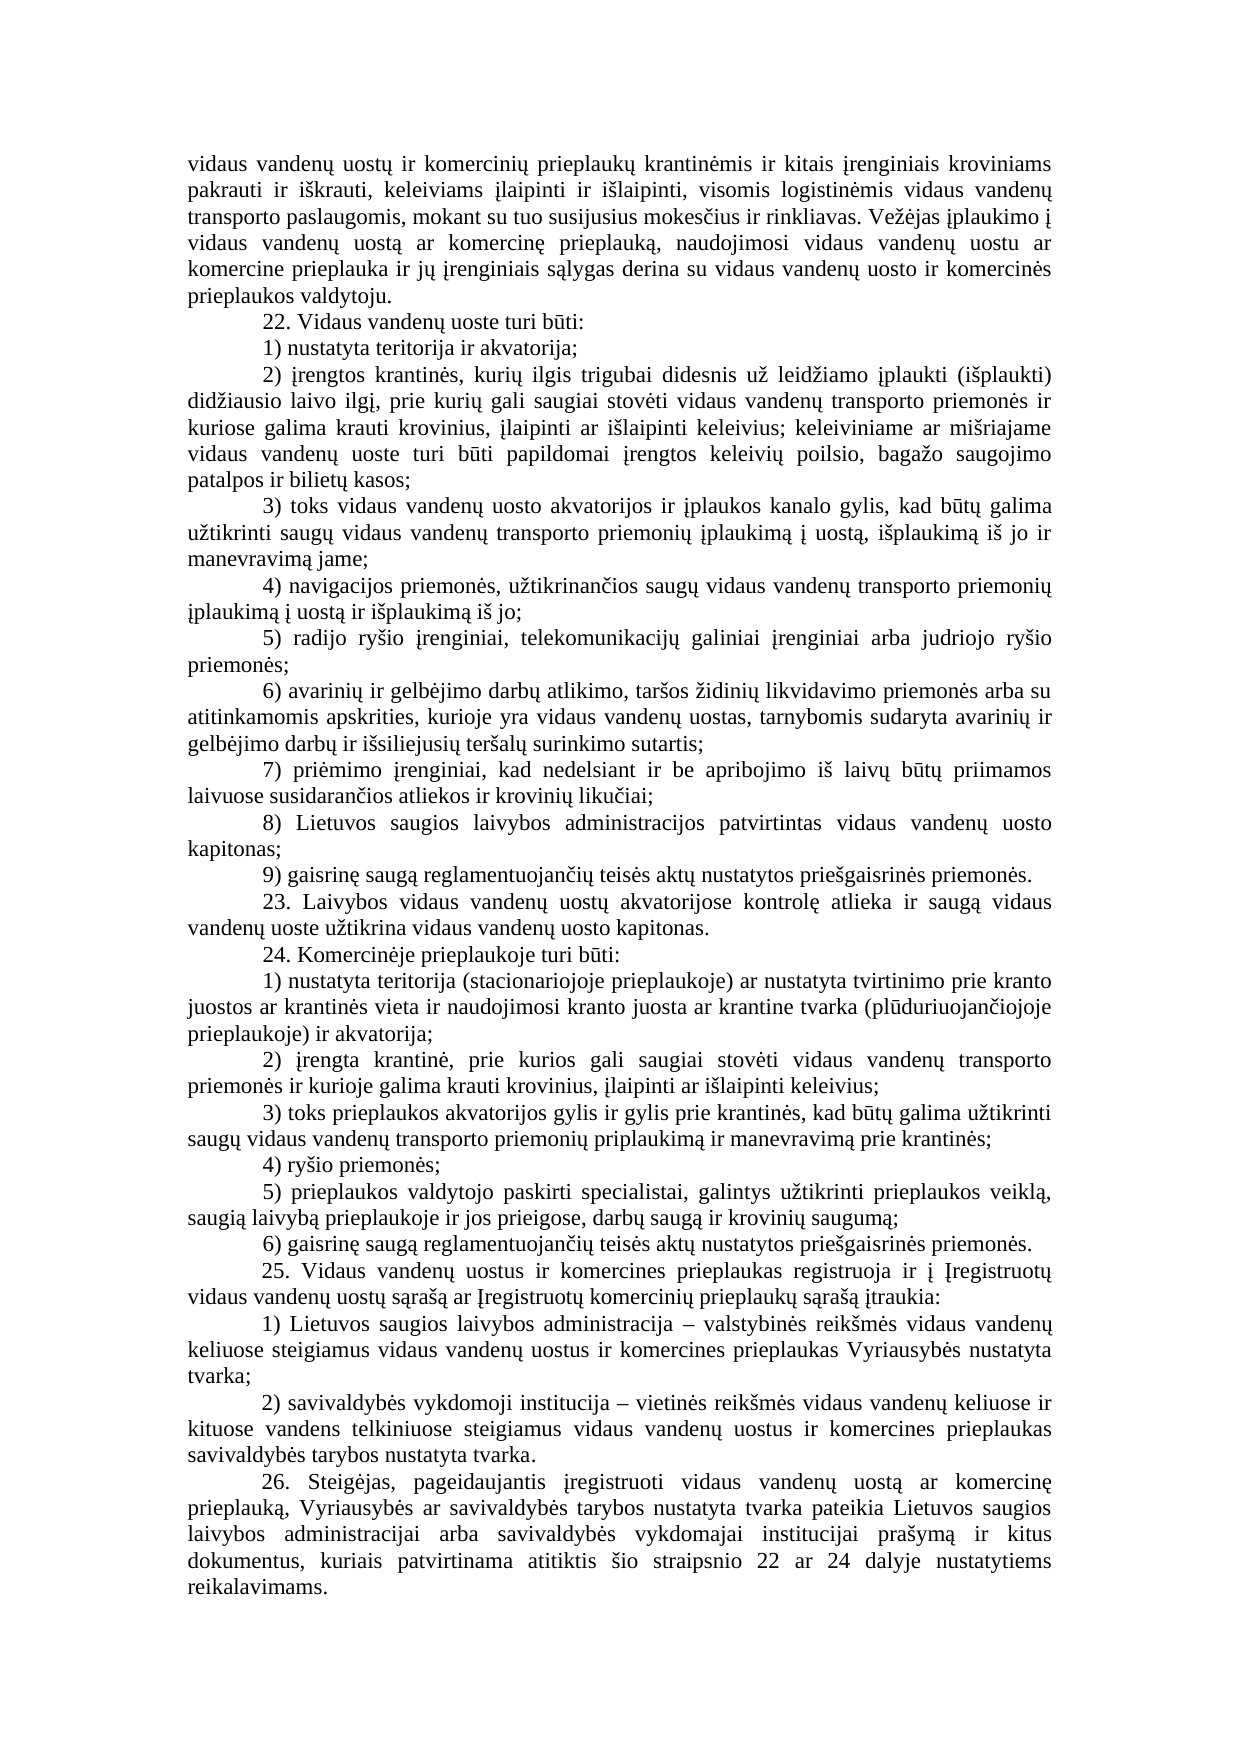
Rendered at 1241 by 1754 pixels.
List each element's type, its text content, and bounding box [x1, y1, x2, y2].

text 5) prieplaukos valdytojo paskirti specialistai, galintys užtikrinti prieplaukos veiklą, saugią laivybą prieplaukoje ir jos prieigose, darbų saugą ir krovinių saugumą; [187, 1178, 1053, 1231]
text 2) savivaldybės vykdomoji institucija – vietinės reikšmės vidaus vandenų keliuose ir kituose vandens telkiniuose steigiamus vidaus vandenų uostus ir komercines prieplaukas savivaldybės tarybos nustatyta tvarka. [187, 1389, 1053, 1468]
text 6) gaisrinę saugą reglamentuojančių teisės aktų nustatytos priešgaisrinės priemonės. [187, 1231, 1053, 1257]
text 1) Lietuvos saugios laivybos administracija – valstybinės reikšmės vidaus vandenų keliuose steigiamus vidaus vandenų uostus ir komercines prieplaukas Vyriausybės nustatyta tvarka; [187, 1309, 1053, 1389]
text 4) ryšio priemonės; [187, 1151, 1053, 1178]
text 3) toks vidaus vandenų uosto akvatorijos ir įplaukos kanalo gylis, kad būtų galima užtikrinti saugų vidaus vandenų transporto priemonių įplaukimą į uostą, išplaukimą iš jo ir manevravimą jame; [187, 493, 1053, 572]
text 1) nustatyta teritorija ir akvatorija; [187, 334, 1053, 361]
text 7) priėmimo įrenginiai, kad nedelsiant ir be apribojimo iš laivų būtų priimamos laivuose susidarančios atliekos ir krovinių likučiai; [187, 756, 1053, 809]
text 3) toks prieplaukos akvatorijos gylis ir gylis prie krantinės, kad būtų galima užtikrinti saugų vidaus vandenų transporto priemonių priplaukimą ir manevravimą prie krantinės; [187, 1099, 1053, 1151]
text 22. Vidaus vandenų uoste turi būti: [187, 308, 1053, 334]
text 24. Komercinėje prieplaukoje turi būti: [187, 941, 1053, 967]
text vidaus vandenų uostų ir komercinių prieplaukų krantinėmis ir kitais įrenginiais kroviniams pakrauti ir iškrauti, keleiviams įlaipinti ir išlaipinti, visomis logistinėmis vidaus vandenų transporto paslaugomis, mokant su tuo susijusius mokesčius ir rinkliavas. Vežėjas įplaukimo į vidaus vandenų uostą ar komercinę prieplauką, naudojimosi vidaus vandenų uostu ar komercine prieplauka ir jų įrenginiais sąlygas derina su vidaus vandenų uosto ir komercinės prieplaukos valdytoju. [187, 150, 1053, 308]
text 4) navigacijos priemonės, užtikrinančios saugų vidaus vandenų transporto priemonių įplaukimą į uostą ir išplaukimą iš jo; [187, 572, 1053, 624]
text 9) gaisrinę saugą reglamentuojančių teisės aktų nustatytos priešgaisrinės priemonės. [187, 862, 1053, 888]
text 5) radijo ryšio įrenginiai, telekomunikacijų galiniai įrenginiai arba judriojo ryšio priemonės; [187, 624, 1053, 677]
text 6) avarinių ir gelbėjimo darbų atlikimo, taršos židinių likvidavimo priemonės arba su atitinkamomis apskrities, kurioje yra vidaus vandenų uostas, tarnybomis sudaryta avarinių ir gelbėjimo darbų ir išsiliejusių teršalų surinkimo sutartis; [187, 677, 1053, 756]
text 25. Vidaus vandenų uostus ir komercines prieplaukas registruoja ir į Įregistruotų vidaus vandenų uostų sąrašą ar Įregistruotų komercinių prieplaukų sąrašą įtraukia: [187, 1257, 1053, 1309]
text 1) nustatyta teritorija (stacionariojoje prieplaukoje) ar nustatyta tvirtinimo prie kranto juostos ar krantinės vieta ir naudojimosi kranto juosta ar krantine tvarka (plūduriuojančiojoje prieplaukoje) ir akvatorija; [187, 967, 1053, 1046]
text 26. Steigėjas, pageidaujantis įregistruoti vidaus vandenų uostą ar komercinę prieplauką, Vyriausybės ar savivaldybės tarybos nustatyta tvarka pateikia Lietuvos saugios laivybos administracijai arba savivaldybės vykdomajai institucijai prašymą ir kitus dokumentus, kuriais patvirtinama atitiktis šio straipsnio 22 ar 24 dalyje nustatytiems reikalavimams. [187, 1468, 1053, 1599]
text 23. Laivybos vidaus vandenų uostų akvatorijose kontrolę atlieka ir saugą vidaus vandenų uoste užtikrina vidaus vandenų uosto kapitonas. [187, 888, 1053, 941]
text 2) įrengtos krantinės, kurių ilgis trigubai didesnis už leidžiamo įplaukti (išplaukti) didžiausio laivo ilgį, prie kurių gali saugiai stovėti vidaus vandenų transporto priemonės ir kuriose galima krauti krovinius, įlaipinti ar išlaipinti keleivius; keleiviniame ar mišriajame vidaus vandenų uoste turi būti papildomai įrengtos keleivių poilsio, bagažo saugojimo patalpos ir bilietų kasos; [187, 361, 1053, 493]
text 2) įrengta krantinė, prie kurios gali saugiai stovėti vidaus vandenų transporto priemonės ir kurioje galima krauti krovinius, įlaipinti ar išlaipinti keleivius; [187, 1046, 1053, 1099]
text 8) Lietuvos saugios laivybos administracijos patvirtintas vidaus vandenų uosto kapitonas; [187, 809, 1053, 862]
